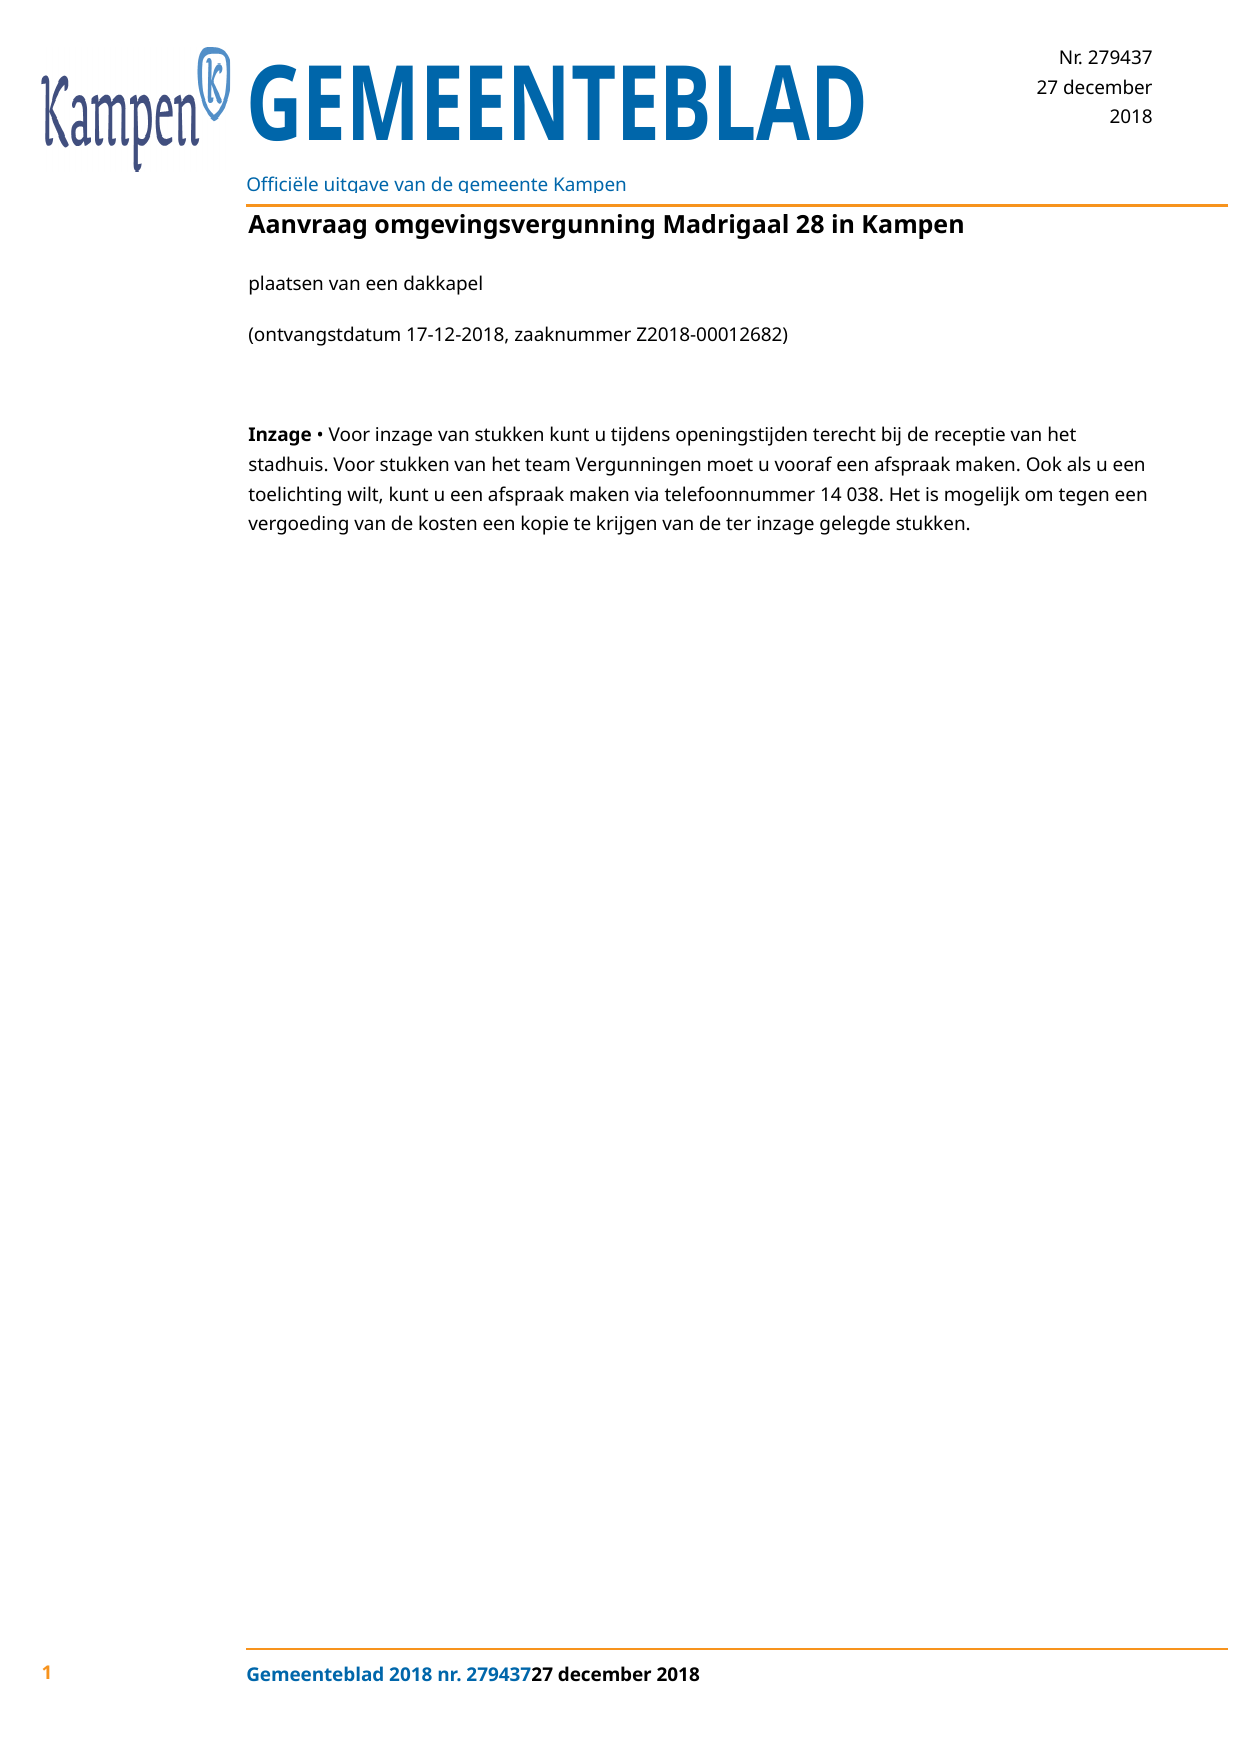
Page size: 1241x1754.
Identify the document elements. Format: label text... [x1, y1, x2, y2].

text Aanvraag omgevingsvergunning Madrigaal 28 in Kampen [248, 207, 1152, 241]
text Inzage • Voor inzage van stukken kunt u tijdens openingstijden terecht bij de receptie van het stadhuis. Voor stukken van het team Vergunningen moet u vooraf een afspraak maken. Ook als u een toelichting wilt, kunt u een afspraak maken via telefoonnummer 14 038. Het is mogelijk om tegen een vergoeding van de kosten een kopie te krijgen van de ter inzage gelegde stukken. [248, 422, 1152, 536]
text (ontvangstdatum 17-12-2018, zaaknummer Z2018-00012682) [248, 321, 1152, 346]
text plaatsen van een dakkapel [248, 270, 1152, 296]
picture [41, 47, 231, 172]
